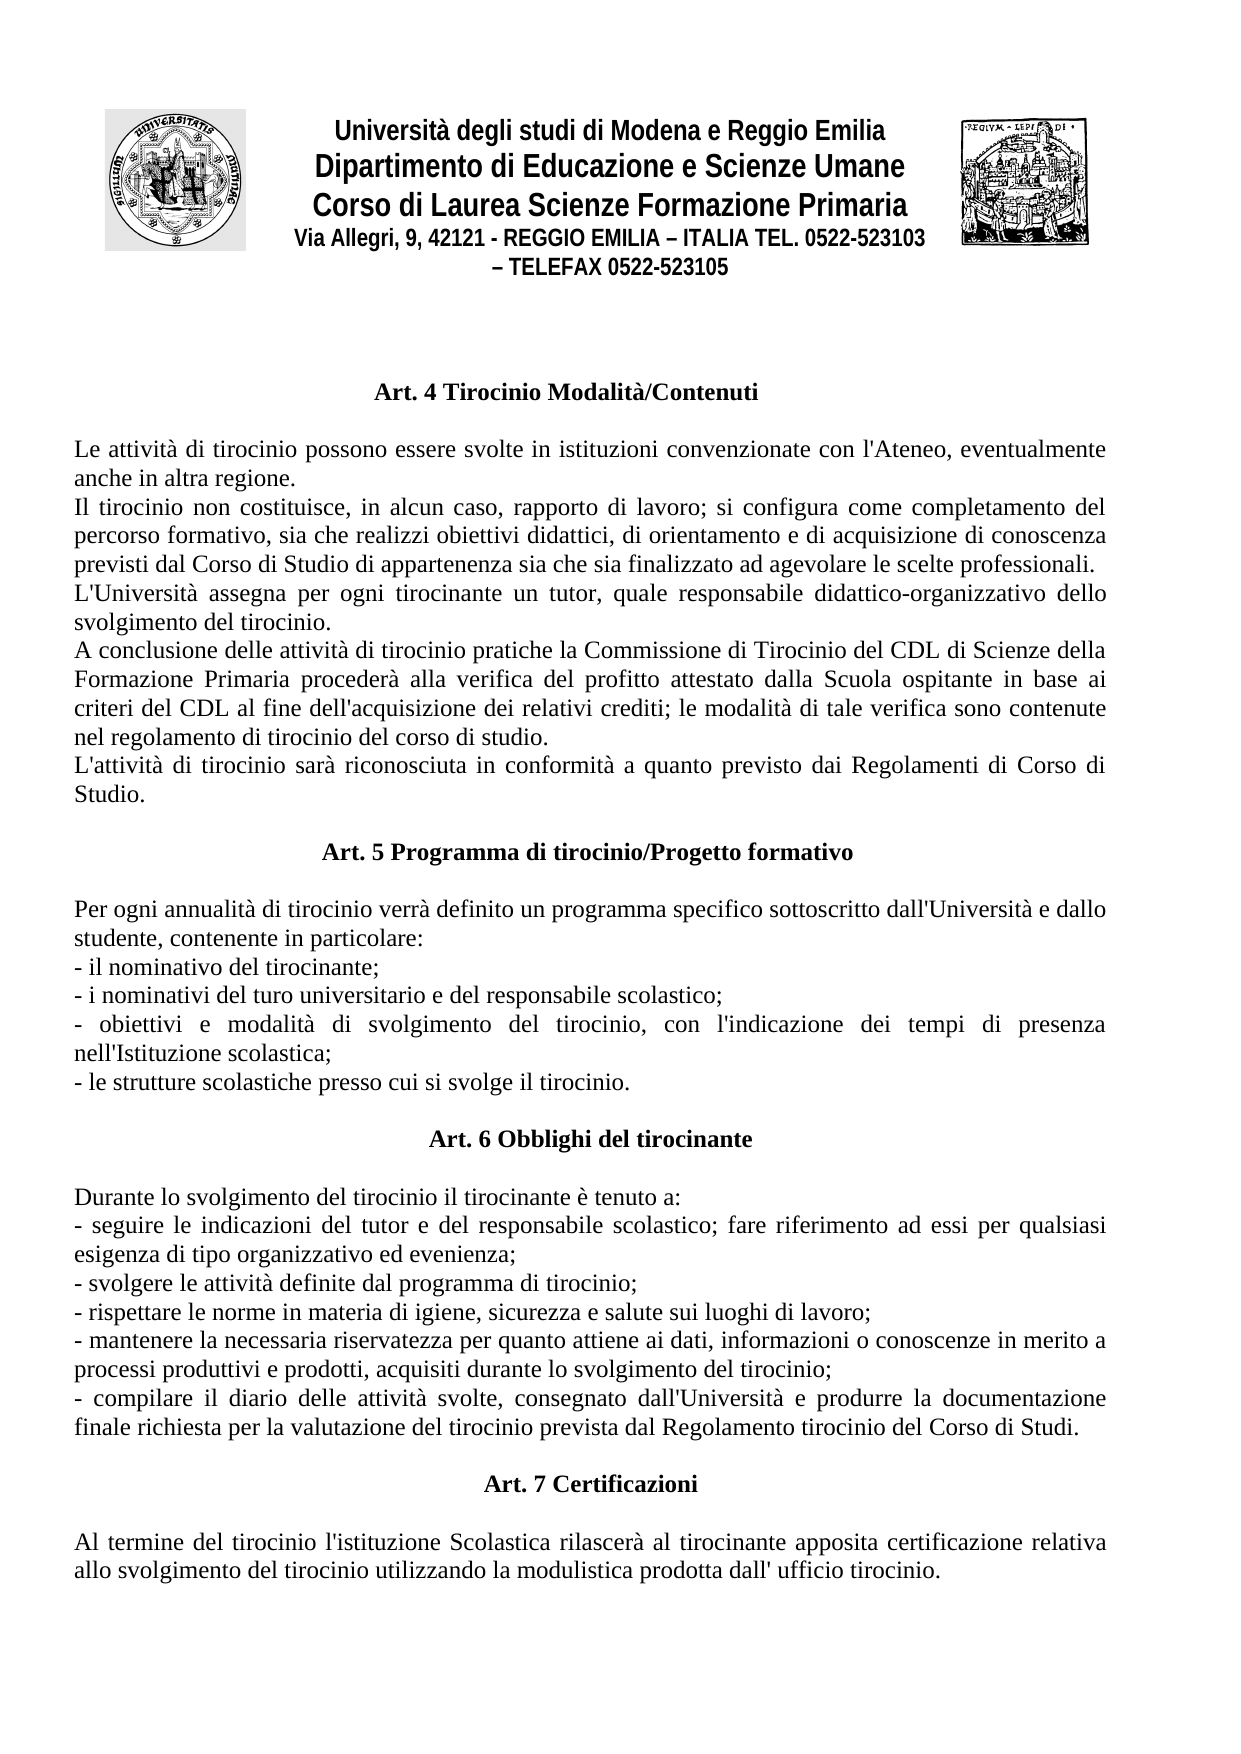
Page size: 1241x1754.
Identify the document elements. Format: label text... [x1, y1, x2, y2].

text Art. 6 Obblighi del tirocinante [74, 1124, 1107, 1153]
text - rispettare le norme in materia di igiene, sicurezza e salute sui luoghi di lavoro; [74, 1297, 1107, 1325]
text - obiettivi e modalità di svolgimento del tirocinio, con l'indicazione dei tempi di presenza nell'Istituzione scolastica; [74, 1009, 1107, 1067]
text - mantenere la necessaria riservatezza per quanto attiene ai dati, informazioni o conoscenze in merito a processi produttivi e prodotti, acquisiti durante lo svolgimento del tirocinio; [74, 1325, 1107, 1383]
text Al termine del tirocinio l'istituzione Scolastica rilascerà al tirocinante apposita certificazione relativa allo svolgimento del tirocinio utilizzando la modulistica prodotta dall' ufficio tirocinio. [74, 1527, 1107, 1584]
text L'Università assegna per ogni tirocinante un tutor, quale responsabile didattico-organizzativo dello svolgimento del tirocinio. [74, 578, 1107, 635]
text - compilare il diario delle attività svolte, consegnato dall'Università e produrre la documentazione finale richiesta per la valutazione del tirocinio prevista dal Regolamento tirocinio del Corso di Studi. [74, 1383, 1107, 1440]
text Durante lo svolgimento del tirocinio il tirocinante è tenuto a: [74, 1182, 1107, 1210]
text Art. 7 Certificazioni [74, 1469, 1107, 1498]
text - il nominativo del tirocinante; [74, 952, 1107, 980]
text - le strutture scolastiche presso cui si svolge il tirocinio. [74, 1067, 1107, 1095]
text Il tirocinio non costituisce, in alcun caso, rapporto di lavoro; si configura come completamento del percorso formativo, sia che realizzi obiettivi didattici, di orientamento e di acquisizione di conoscenza previsti dal Corso di Studio di appartenenza sia che sia finalizzato ad agevolare le scelte professionali. [74, 492, 1107, 578]
text - i nominativi del turo universitario e del responsabile scolastico; [74, 980, 1107, 1009]
text A conclusione delle attività di tirocinio pratiche la Commissione di Tirocinio del CDL di Scienze della Formazione Primaria procederà alla verifica del profitto attestato dalla Scuola ospitante in base ai criteri del CDL al fine dell'acquisizione dei relativi crediti; le modalità di tale verifica sono contenute nel regolamento di tirocinio del corso di studio. [74, 635, 1107, 750]
text - svolgere le attività definite dal programma di tirocinio; [74, 1268, 1107, 1297]
text Le attività di tirocinio possono essere svolte in istituzioni convenzionate con l'Ateneo, eventualmente anche in altra regione. [74, 434, 1107, 492]
text - seguire le indicazioni del tutor e del responsabile scolastico; fare riferimento ad essi per qualsiasi esigenza di tipo organizzativo ed evenienza; [74, 1210, 1107, 1268]
picture [957, 116, 1090, 249]
text Per ogni annualità di tirocinio verrà definito un programma specifico sottoscritto dall'Università e dallo studente, contenente in particolare: [74, 894, 1107, 952]
text L'attività di tirocinio sarà riconosciuta in conformità a quanto previsto dai Regolamenti di Corso di Studio. [74, 750, 1107, 808]
text Art. 5 Programma di tirocinio/Progetto formativo [74, 837, 1107, 865]
text Art. 4 Tirocinio Modalità/Contenuti [74, 377, 1107, 405]
